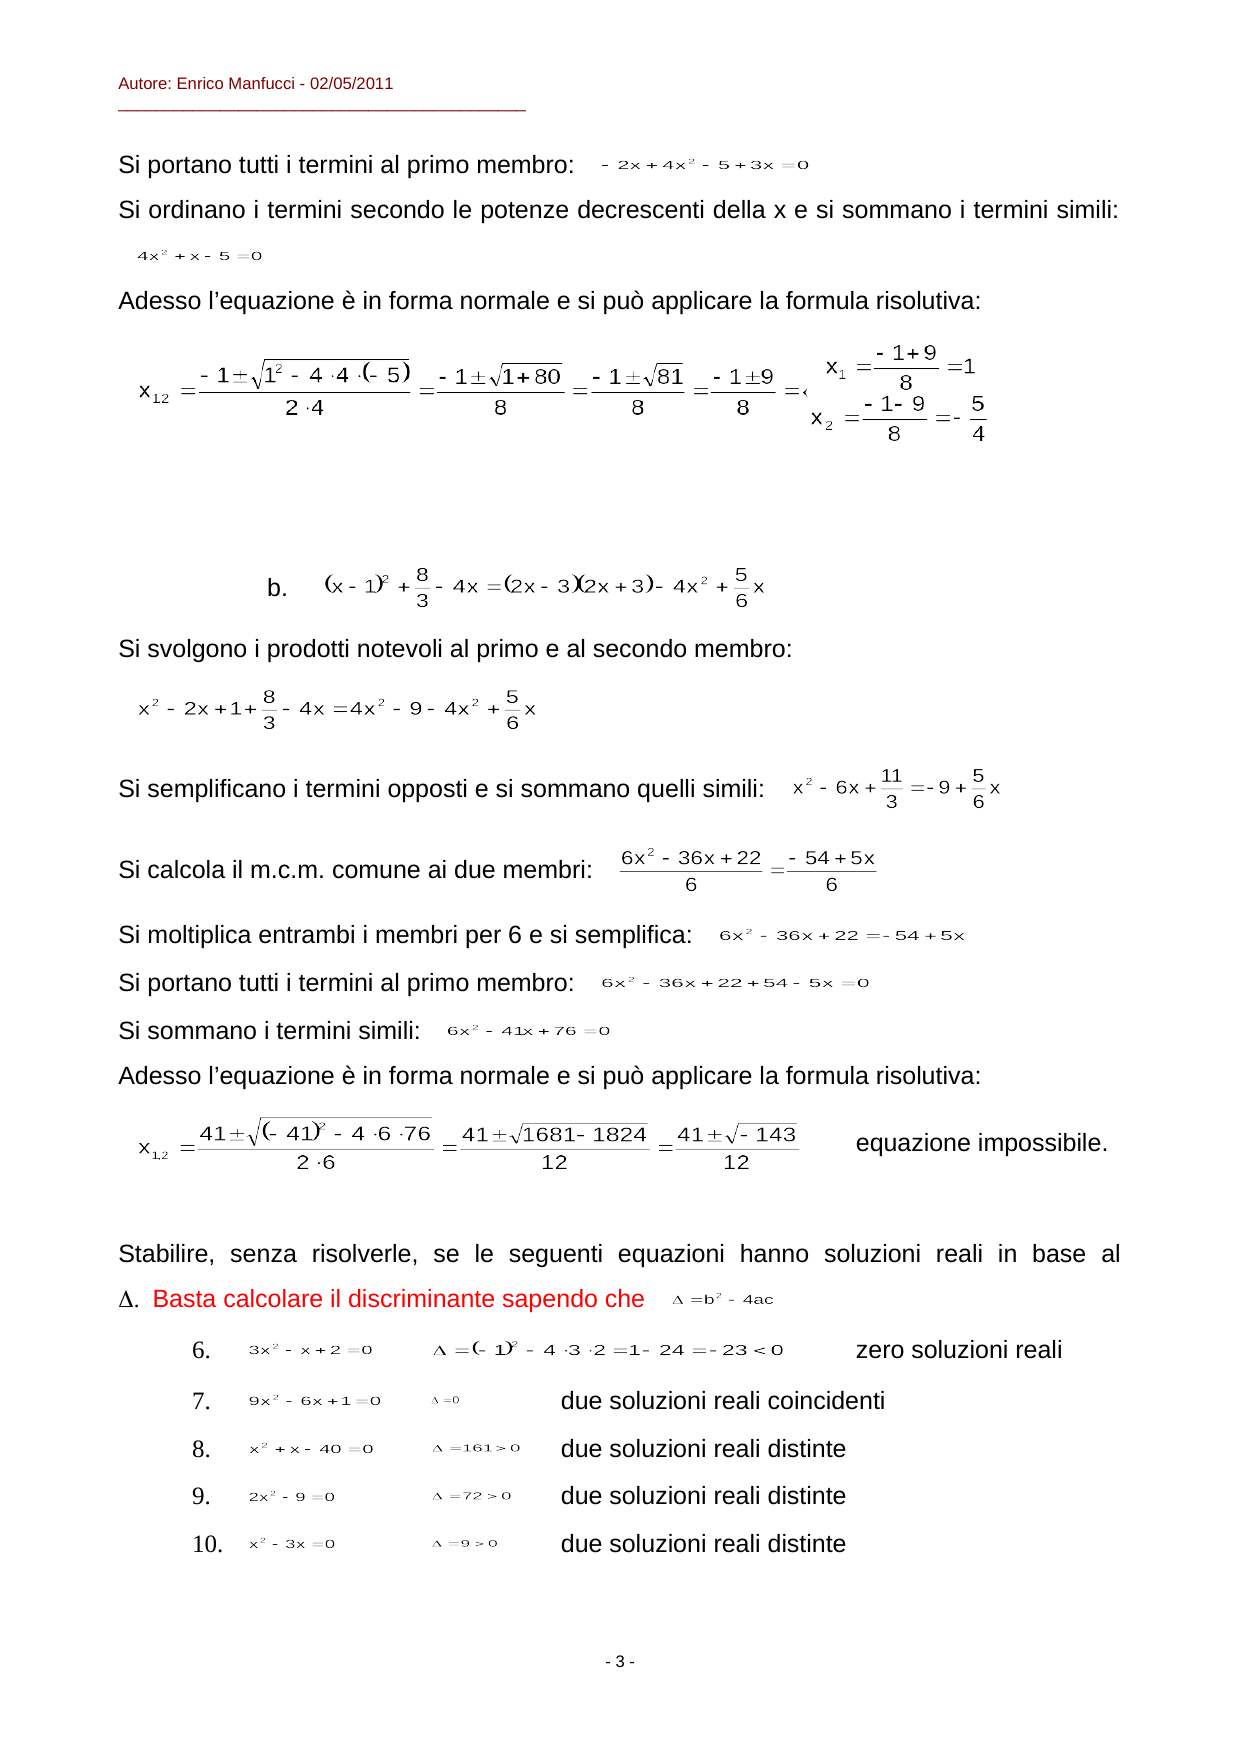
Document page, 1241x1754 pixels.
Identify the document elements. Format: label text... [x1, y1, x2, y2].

text Stabilire, senza risolverle, se le seguenti equazioni hanno soluzioni reali in base al Basta calcolare il discriminante sapendo che [118, 1239, 1122, 1315]
text Si portano tutti i termini al primo membro: [118, 966, 1122, 999]
text Adesso l’equazione è in forma normale e si può applicare la formula risolutiva: [118, 286, 1122, 315]
text Si sommano i termini simili: [118, 1013, 1122, 1047]
text Adesso l’equazione è in forma normale e si può applicare la formula risolutiva: [118, 1061, 1122, 1090]
text Si semplificano i termini opposti e si sommano quelli simili: [118, 756, 1122, 821]
text Si calcola il m.c.m. comune ai due membri: [118, 835, 1122, 904]
list due soluzioni reali distinte [192, 1479, 1122, 1512]
list due soluzioni reali distinte [192, 1527, 1122, 1560]
list due soluzioni reali distinte [192, 1431, 1122, 1465]
text Si svolgono i prodotti notevoli al primo e al secondo membro: [118, 634, 1122, 663]
list due soluzioni reali coincidenti [192, 1384, 1122, 1417]
text Si moltiplica entrambi i membri per 6 e si semplifica: [118, 918, 1122, 951]
text Si portano tutti i termini al primo membro: [118, 148, 1122, 181]
text equazione impossibile. [118, 1104, 1122, 1181]
text Si ordinano i termini secondo le potenze decrescenti della x e si sommano i termini simili: [118, 195, 1122, 272]
list zero soluzioni reali [192, 1330, 1122, 1369]
